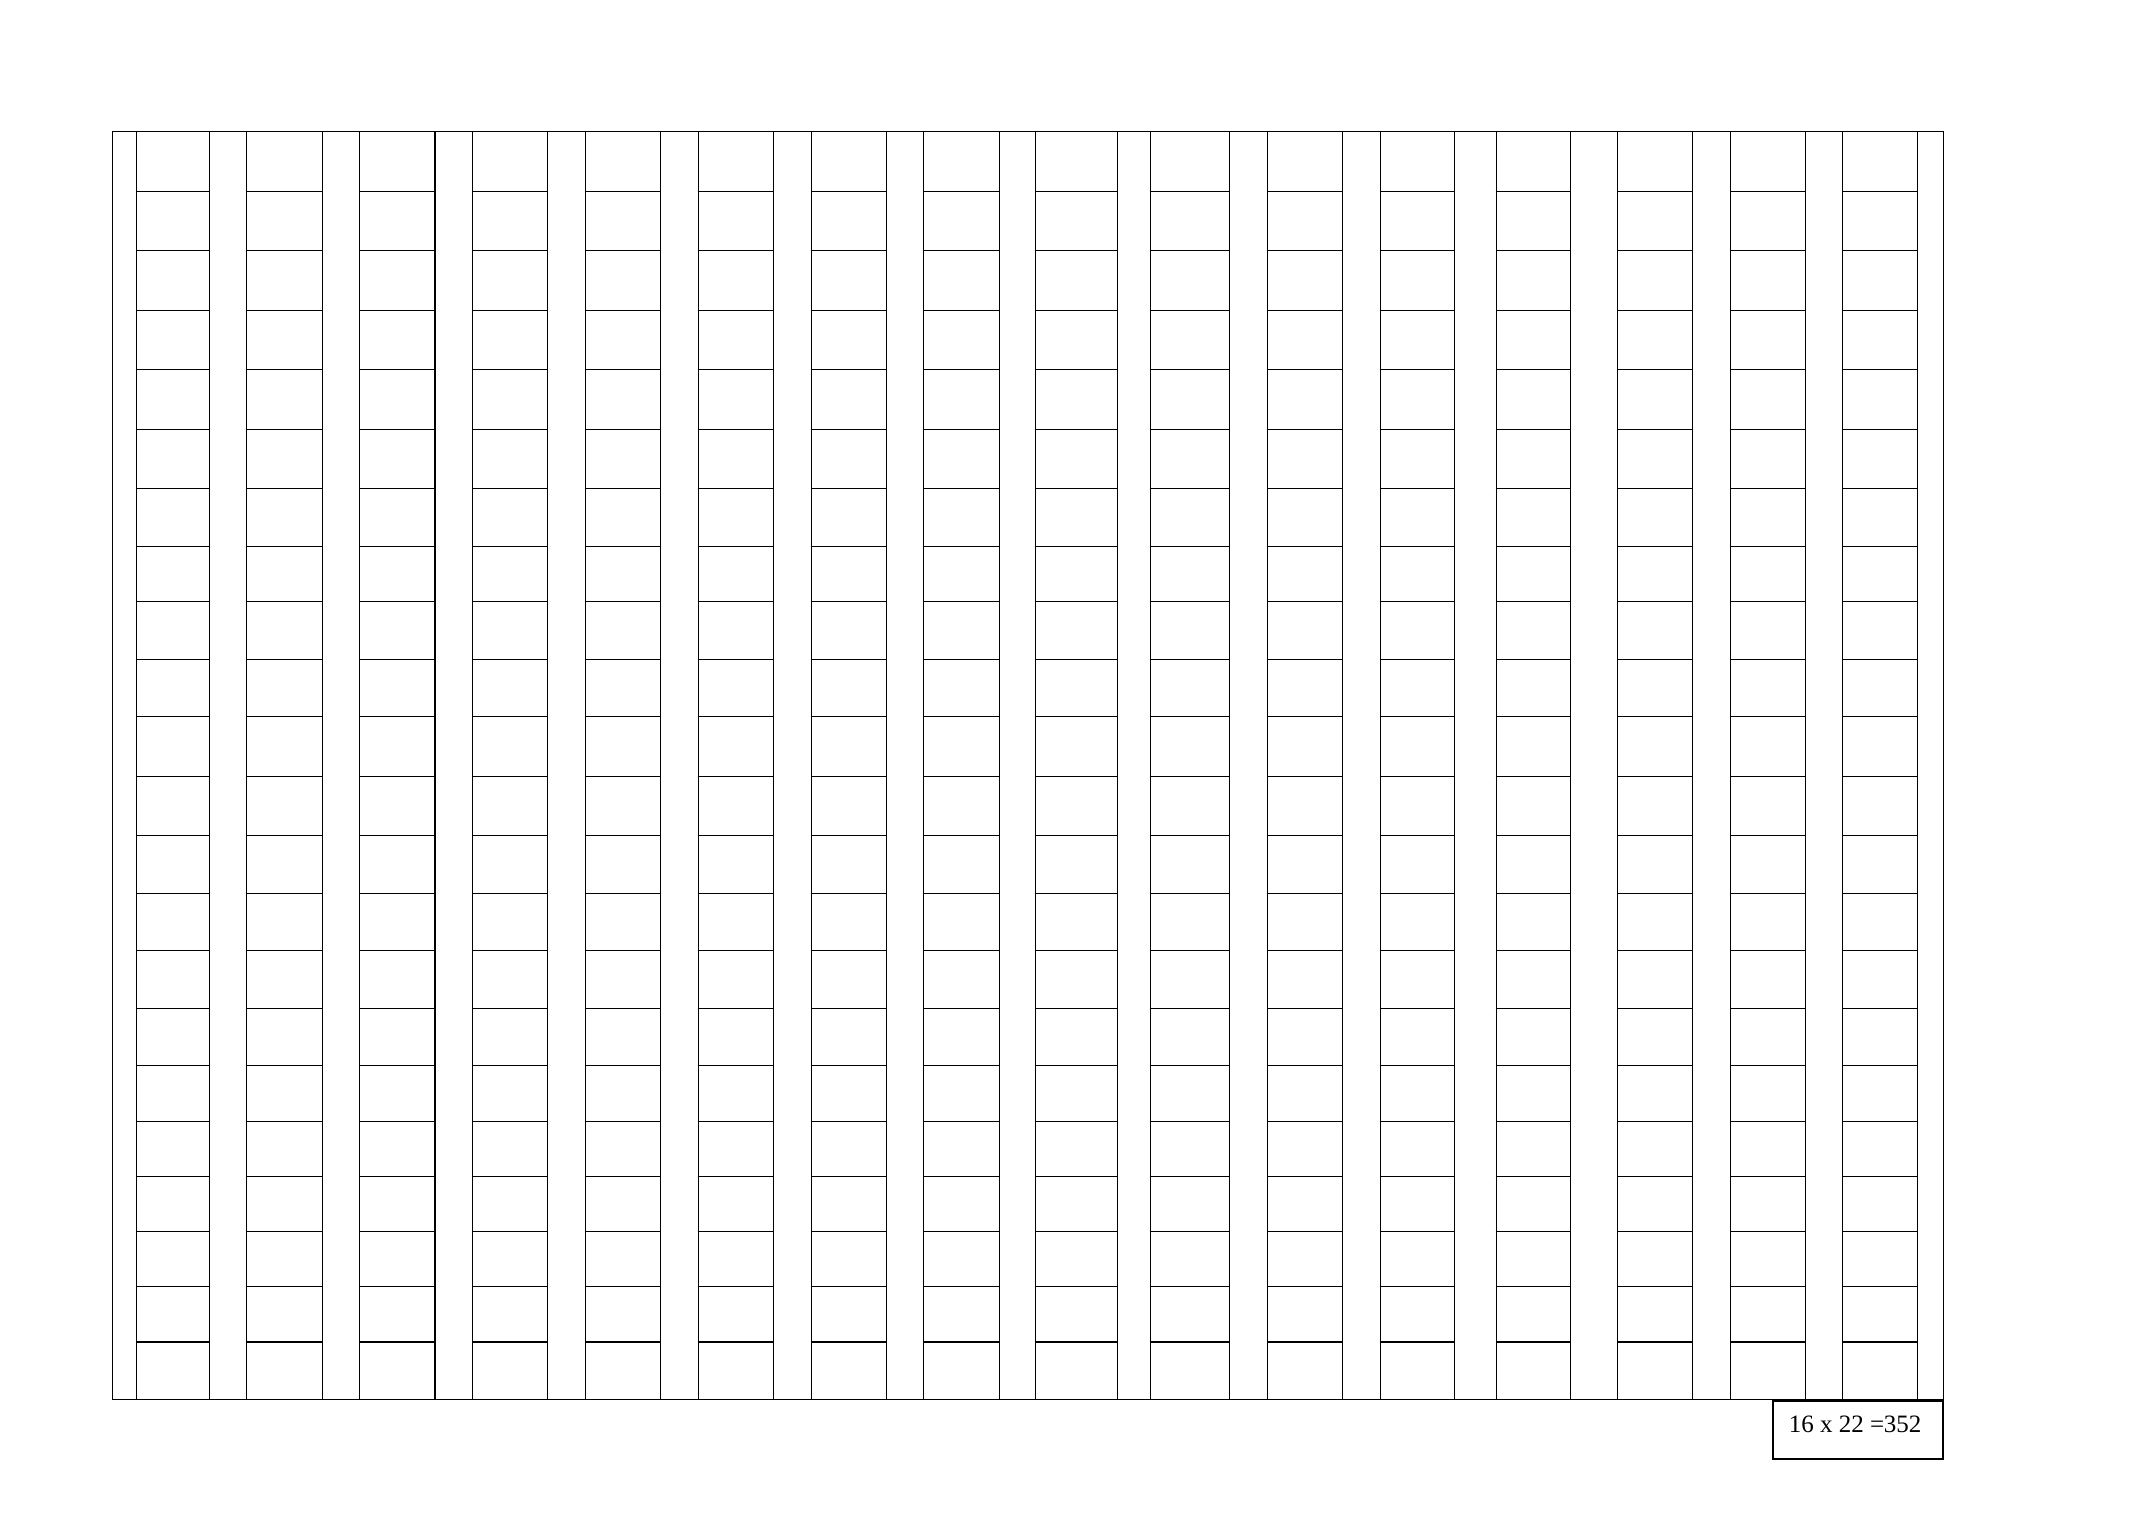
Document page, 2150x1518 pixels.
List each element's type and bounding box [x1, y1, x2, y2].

table_cell [137, 951, 209, 1008]
table_cell [1843, 1287, 1917, 1341]
table_cell [137, 192, 209, 250]
table_cell [1497, 777, 1570, 835]
table_cell [1618, 602, 1692, 658]
table_cell [812, 311, 886, 369]
table_cell [1497, 1287, 1570, 1341]
table_cell [247, 1287, 322, 1341]
table_cell [586, 192, 660, 250]
table_cell [1806, 132, 1842, 1399]
table_cell [1618, 717, 1692, 776]
table_cell [1843, 370, 1917, 428]
table_cell [1843, 777, 1917, 835]
table_cell [1843, 547, 1917, 601]
table_cell [1268, 1177, 1342, 1231]
table_cell [699, 132, 773, 191]
table_cell [247, 1066, 322, 1121]
table_cell [473, 430, 547, 488]
table_cell [924, 1009, 999, 1065]
table_cell [699, 192, 773, 250]
table_cell [1268, 1287, 1342, 1341]
table_cell [360, 1287, 434, 1341]
table_cell [1230, 132, 1267, 1399]
table_cell [1731, 894, 1805, 950]
table_cell [247, 894, 322, 950]
table_cell [360, 836, 434, 893]
table_cell [1381, 489, 1454, 546]
table_cell [1151, 660, 1229, 716]
table_cell [1731, 1343, 1805, 1399]
table_cell [924, 951, 999, 1008]
table_cell [1381, 192, 1454, 250]
table_cell [1268, 1009, 1342, 1065]
table_cell [1497, 951, 1570, 1008]
table_cell [1497, 1009, 1570, 1065]
table_cell [699, 311, 773, 369]
table_cell [137, 430, 209, 488]
table_cell [699, 836, 773, 893]
table_cell [323, 132, 359, 1399]
table_cell [1618, 192, 1692, 250]
table_cell [586, 547, 660, 601]
table_cell [699, 370, 773, 428]
table_cell [812, 951, 886, 1008]
table_cell [1151, 951, 1229, 1008]
table_cell [1618, 1343, 1692, 1399]
table_cell [1381, 951, 1454, 1008]
table_cell [812, 132, 886, 191]
table_cell [247, 1232, 322, 1286]
table_cell [586, 836, 660, 893]
table_cell [1381, 370, 1454, 428]
table_cell [1381, 602, 1454, 658]
table_cell [1268, 1122, 1342, 1176]
table_cell [473, 311, 547, 369]
table_cell [699, 951, 773, 1008]
table_cell [1151, 1232, 1229, 1286]
table_cell [1151, 1009, 1229, 1065]
table_cell [1731, 1122, 1805, 1176]
table_cell [473, 717, 547, 776]
table_cell [1036, 836, 1117, 893]
table_cell [1118, 132, 1150, 1399]
table_cell [137, 547, 209, 601]
table_cell [1036, 132, 1117, 191]
table_cell [924, 1287, 999, 1341]
table_cell [586, 311, 660, 369]
table_cell [1843, 894, 1917, 950]
table_cell [1268, 311, 1342, 369]
table_cell [1268, 951, 1342, 1008]
table_cell [924, 489, 999, 546]
table_cell [1843, 1343, 1917, 1399]
table_cell [1497, 1232, 1570, 1286]
table_cell [1268, 660, 1342, 716]
table_cell [1036, 311, 1117, 369]
table_cell [1843, 1177, 1917, 1231]
table_cell [924, 370, 999, 428]
table_cell [1731, 489, 1805, 546]
table_cell [1151, 1177, 1229, 1231]
table_cell [1036, 251, 1117, 309]
table_cell [1151, 192, 1229, 250]
table_cell [1731, 717, 1805, 776]
table_cell [1381, 1177, 1454, 1231]
table_cell [1381, 1009, 1454, 1065]
table_cell [1268, 894, 1342, 950]
table_cell [1381, 660, 1454, 716]
table_cell [924, 836, 999, 893]
table_cell [924, 777, 999, 835]
table_cell [586, 1343, 660, 1399]
table_cell [1455, 132, 1496, 1399]
table_cell [1497, 1343, 1570, 1399]
table_cell [586, 894, 660, 950]
table_cell [1843, 717, 1917, 776]
table_cell [1000, 132, 1035, 1399]
table_cell [1036, 1287, 1117, 1341]
table_cell [113, 132, 136, 1399]
table_cell [473, 1177, 547, 1231]
table_cell [247, 251, 322, 309]
table_cell [1036, 1066, 1117, 1121]
table_cell [812, 602, 886, 658]
table_cell [137, 1122, 209, 1176]
table_cell [1843, 430, 1917, 488]
table_cell [1843, 836, 1917, 893]
table_cell [1497, 489, 1570, 546]
table_cell [1731, 251, 1805, 309]
table_cell [1843, 311, 1917, 369]
table_cell [1843, 1122, 1917, 1176]
table_cell [1843, 1232, 1917, 1286]
table_cell [1497, 602, 1570, 658]
table_cell [473, 1232, 547, 1286]
table_cell [1151, 311, 1229, 369]
table_cell [473, 192, 547, 250]
table_cell [924, 132, 999, 191]
table_cell [360, 370, 434, 428]
table_cell [1381, 1343, 1454, 1399]
table_cell [548, 132, 585, 1399]
table_cell [1618, 489, 1692, 546]
table_cell [1497, 1066, 1570, 1121]
table_cell [586, 1177, 660, 1231]
table_cell [1497, 311, 1570, 369]
table_cell [1731, 1009, 1805, 1065]
table_cell [1268, 370, 1342, 428]
table_cell [812, 1122, 886, 1176]
table_cell [1381, 311, 1454, 369]
table_cell [1618, 1287, 1692, 1341]
table_cell [1036, 717, 1117, 776]
table_cell [586, 1287, 660, 1341]
table_cell [1381, 717, 1454, 776]
table_cell [1843, 192, 1917, 250]
table_cell [1151, 1122, 1229, 1176]
table_cell [137, 1287, 209, 1341]
table_cell [1268, 132, 1342, 191]
table_cell [1618, 370, 1692, 428]
table_cell [1731, 1232, 1805, 1286]
table_cell [1036, 430, 1117, 488]
table_cell [812, 894, 886, 950]
table_cell [473, 1287, 547, 1341]
table_cell [137, 836, 209, 893]
table_cell [1497, 894, 1570, 950]
table_cell [586, 1009, 660, 1065]
table_cell [247, 192, 322, 250]
table_cell [137, 1343, 209, 1399]
table_cell [1731, 370, 1805, 428]
table_cell [1497, 1122, 1570, 1176]
table_cell [1618, 430, 1692, 488]
table_cell [1618, 894, 1692, 950]
table_cell [473, 951, 547, 1008]
table_cell [1618, 1122, 1692, 1176]
table_cell [586, 430, 660, 488]
table_cell [1268, 1066, 1342, 1121]
table_cell [1343, 132, 1380, 1399]
table_cell [586, 489, 660, 546]
table_cell [924, 602, 999, 658]
table_cell [924, 251, 999, 309]
table_cell [1151, 132, 1229, 191]
table_cell [137, 1066, 209, 1121]
table_cell [1618, 1066, 1692, 1121]
table_cell [1731, 311, 1805, 369]
table_cell [1151, 602, 1229, 658]
table_cell [1497, 1177, 1570, 1231]
table_cell [1381, 777, 1454, 835]
table_cell [1151, 547, 1229, 601]
table_cell [473, 489, 547, 546]
table_cell [473, 894, 547, 950]
table_cell [1268, 1343, 1342, 1399]
table_cell [360, 430, 434, 488]
table_cell [1618, 836, 1692, 893]
table_cell [473, 1122, 547, 1176]
table_cell [1571, 132, 1617, 1399]
table_cell [1731, 1177, 1805, 1231]
table_cell [1036, 894, 1117, 950]
table_cell [247, 1177, 322, 1231]
table_cell [812, 836, 886, 893]
table_cell [360, 489, 434, 546]
table_cell [360, 717, 434, 776]
table_cell [360, 132, 434, 191]
table_cell [586, 132, 660, 191]
table_cell [1843, 132, 1917, 191]
table_cell [473, 1066, 547, 1121]
table_cell [887, 132, 923, 1399]
table_cell [1151, 251, 1229, 309]
table_cell [360, 1009, 434, 1065]
table_cell [699, 251, 773, 309]
table_cell [1151, 777, 1229, 835]
table_cell [1381, 132, 1454, 191]
table_cell [1268, 547, 1342, 601]
table_cell [1774, 1402, 1942, 1458]
table_cell [1036, 777, 1117, 835]
table_cell [586, 951, 660, 1008]
table_cell [1151, 836, 1229, 893]
table_cell [924, 717, 999, 776]
table_cell [699, 547, 773, 601]
table_cell [247, 1009, 322, 1065]
table_cell [1036, 1177, 1117, 1231]
table_cell [137, 251, 209, 309]
table_cell [1731, 547, 1805, 601]
table_cell [1151, 430, 1229, 488]
table_cell [137, 489, 209, 546]
table_cell [137, 1232, 209, 1286]
table_cell [1036, 660, 1117, 716]
table_cell [137, 660, 209, 716]
table_cell [1693, 132, 1730, 1399]
table_cell [699, 894, 773, 950]
table_cell [1618, 951, 1692, 1008]
table_cell [1497, 192, 1570, 250]
table_cell [1618, 251, 1692, 309]
table_cell [1151, 894, 1229, 950]
table_cell [1618, 777, 1692, 835]
table_cell [586, 1122, 660, 1176]
table_cell [699, 1177, 773, 1231]
table_cell [473, 1343, 547, 1399]
table_cell [812, 251, 886, 309]
table_cell [360, 777, 434, 835]
table_cell [1497, 717, 1570, 776]
table_cell [586, 1232, 660, 1286]
table_cell [1618, 132, 1692, 191]
table_cell [1268, 192, 1342, 250]
table_cell [812, 430, 886, 488]
table_cell [1381, 251, 1454, 309]
table_cell [247, 777, 322, 835]
table_cell [1731, 192, 1805, 250]
table_cell [1731, 430, 1805, 488]
table_cell [1731, 836, 1805, 893]
table_cell [1618, 547, 1692, 601]
table_cell [247, 951, 322, 1008]
table_cell [360, 660, 434, 716]
table_cell [812, 547, 886, 601]
table_cell [1731, 777, 1805, 835]
table_cell [1151, 489, 1229, 546]
table_cell [1036, 1009, 1117, 1065]
table_cell [699, 1343, 773, 1399]
table_cell [699, 489, 773, 546]
table_cell [360, 1066, 434, 1121]
table_cell [699, 1232, 773, 1286]
table_cell [661, 132, 698, 1399]
table_cell [137, 777, 209, 835]
table_cell [1036, 1343, 1117, 1399]
table_cell [699, 777, 773, 835]
table_cell [1151, 717, 1229, 776]
table_cell [137, 370, 209, 428]
table_cell [924, 660, 999, 716]
table_cell [812, 1232, 886, 1286]
table_cell [1381, 836, 1454, 893]
table_cell [137, 311, 209, 369]
table_cell [473, 602, 547, 658]
table_cell [1036, 1232, 1117, 1286]
table_cell [473, 1009, 547, 1065]
table_cell [1036, 370, 1117, 428]
table_cell [1497, 660, 1570, 716]
table_cell [924, 1122, 999, 1176]
table_cell [924, 1343, 999, 1399]
table_cell [360, 894, 434, 950]
table_cell [1731, 132, 1805, 191]
table_cell [1843, 602, 1917, 658]
table_cell [812, 489, 886, 546]
table_cell [1268, 251, 1342, 309]
table_cell [247, 132, 322, 191]
table_cell [247, 602, 322, 658]
table_cell [360, 311, 434, 369]
table_cell [1151, 370, 1229, 428]
table_cell [1618, 1177, 1692, 1231]
table_cell [1497, 430, 1570, 488]
table_cell [586, 717, 660, 776]
table_cell [247, 547, 322, 601]
table_cell [1036, 489, 1117, 546]
table_cell [586, 660, 660, 716]
table_cell [812, 370, 886, 428]
table_cell [137, 894, 209, 950]
table_cell [473, 660, 547, 716]
table_cell [247, 311, 322, 369]
table_cell [1381, 1122, 1454, 1176]
table_cell [699, 602, 773, 658]
table_cell [1036, 547, 1117, 601]
table_cell [812, 192, 886, 250]
table_cell [247, 370, 322, 428]
table_cell [1268, 717, 1342, 776]
table_cell [774, 132, 811, 1399]
table_cell [473, 547, 547, 601]
table_cell [812, 1287, 886, 1341]
table_cell [586, 370, 660, 428]
table_cell [699, 1066, 773, 1121]
table_cell [1843, 660, 1917, 716]
table_cell [699, 1122, 773, 1176]
table_cell [360, 547, 434, 601]
table_cell [812, 660, 886, 716]
table_cell [473, 251, 547, 309]
table_cell [247, 430, 322, 488]
table_cell [137, 602, 209, 658]
table_cell [924, 430, 999, 488]
table_cell [812, 717, 886, 776]
table_cell [1731, 951, 1805, 1008]
table_cell [586, 251, 660, 309]
table_cell [1151, 1287, 1229, 1341]
table_cell [360, 951, 434, 1008]
table_cell [1843, 251, 1917, 309]
table_cell [699, 1287, 773, 1341]
table_cell [1268, 777, 1342, 835]
table_cell [1618, 311, 1692, 369]
table_cell [137, 717, 209, 776]
table_cell [247, 489, 322, 546]
table_cell [1151, 1343, 1229, 1399]
table_cell [586, 602, 660, 658]
table_cell [247, 717, 322, 776]
table_cell [360, 602, 434, 658]
table_cell [1268, 836, 1342, 893]
table_cell [1381, 1066, 1454, 1121]
table_cell [586, 777, 660, 835]
table_cell [1381, 1232, 1454, 1286]
table_cell [924, 1177, 999, 1231]
table_cell [1268, 489, 1342, 546]
table_cell [473, 777, 547, 835]
table_cell [924, 192, 999, 250]
table_cell [699, 660, 773, 716]
table_cell [1497, 251, 1570, 309]
table_cell [247, 660, 322, 716]
table_cell [360, 192, 434, 250]
table_cell [924, 311, 999, 369]
table_cell [699, 1009, 773, 1065]
table_cell [1843, 1009, 1917, 1065]
table_cell [1731, 660, 1805, 716]
table_cell [1843, 1066, 1917, 1121]
table_cell [924, 1232, 999, 1286]
table_cell [1497, 836, 1570, 893]
table_cell [1268, 602, 1342, 658]
table_cell [1497, 132, 1570, 191]
table_cell [1497, 547, 1570, 601]
table_cell [247, 836, 322, 893]
table_cell [1381, 547, 1454, 601]
table_cell [1843, 951, 1917, 1008]
table_cell [360, 1122, 434, 1176]
table_cell [360, 1232, 434, 1286]
table_cell [699, 717, 773, 776]
table_cell [1843, 489, 1917, 546]
table_cell [360, 1177, 434, 1231]
table_cell [1381, 430, 1454, 488]
table_cell [473, 132, 547, 191]
table_cell [1036, 192, 1117, 250]
table_cell [247, 1122, 322, 1176]
table_cell [473, 836, 547, 893]
table_cell [137, 1177, 209, 1231]
table_cell [924, 547, 999, 601]
table_cell [1036, 1122, 1117, 1176]
table_cell [247, 1343, 322, 1399]
table_cell [473, 370, 547, 428]
table_cell [1731, 1287, 1805, 1341]
table_cell [1618, 1009, 1692, 1065]
table_cell [812, 1343, 886, 1399]
table_cell [436, 132, 472, 1399]
table_cell [1497, 370, 1570, 428]
table_cell [812, 1066, 886, 1121]
table_cell [1731, 1066, 1805, 1121]
table_cell [812, 777, 886, 835]
table_cell [1381, 894, 1454, 950]
table_cell [1918, 132, 1943, 1399]
table_cell [1381, 1287, 1454, 1341]
table_cell [1036, 602, 1117, 658]
table_cell [699, 430, 773, 488]
table_cell [812, 1177, 886, 1231]
table_cell [1731, 602, 1805, 658]
table_cell [586, 1066, 660, 1121]
table_cell [1618, 1232, 1692, 1286]
table_cell [1268, 430, 1342, 488]
table_cell [924, 894, 999, 950]
table_cell [137, 132, 209, 191]
table_cell [137, 1009, 209, 1065]
table_cell [1268, 1232, 1342, 1286]
table_cell [360, 1343, 434, 1399]
table_cell [210, 132, 246, 1399]
table_cell [924, 1066, 999, 1121]
table_cell [1036, 951, 1117, 1008]
table_cell [812, 1009, 886, 1065]
table_cell [360, 251, 434, 309]
table_cell [1151, 1066, 1229, 1121]
table_cell [1618, 660, 1692, 716]
